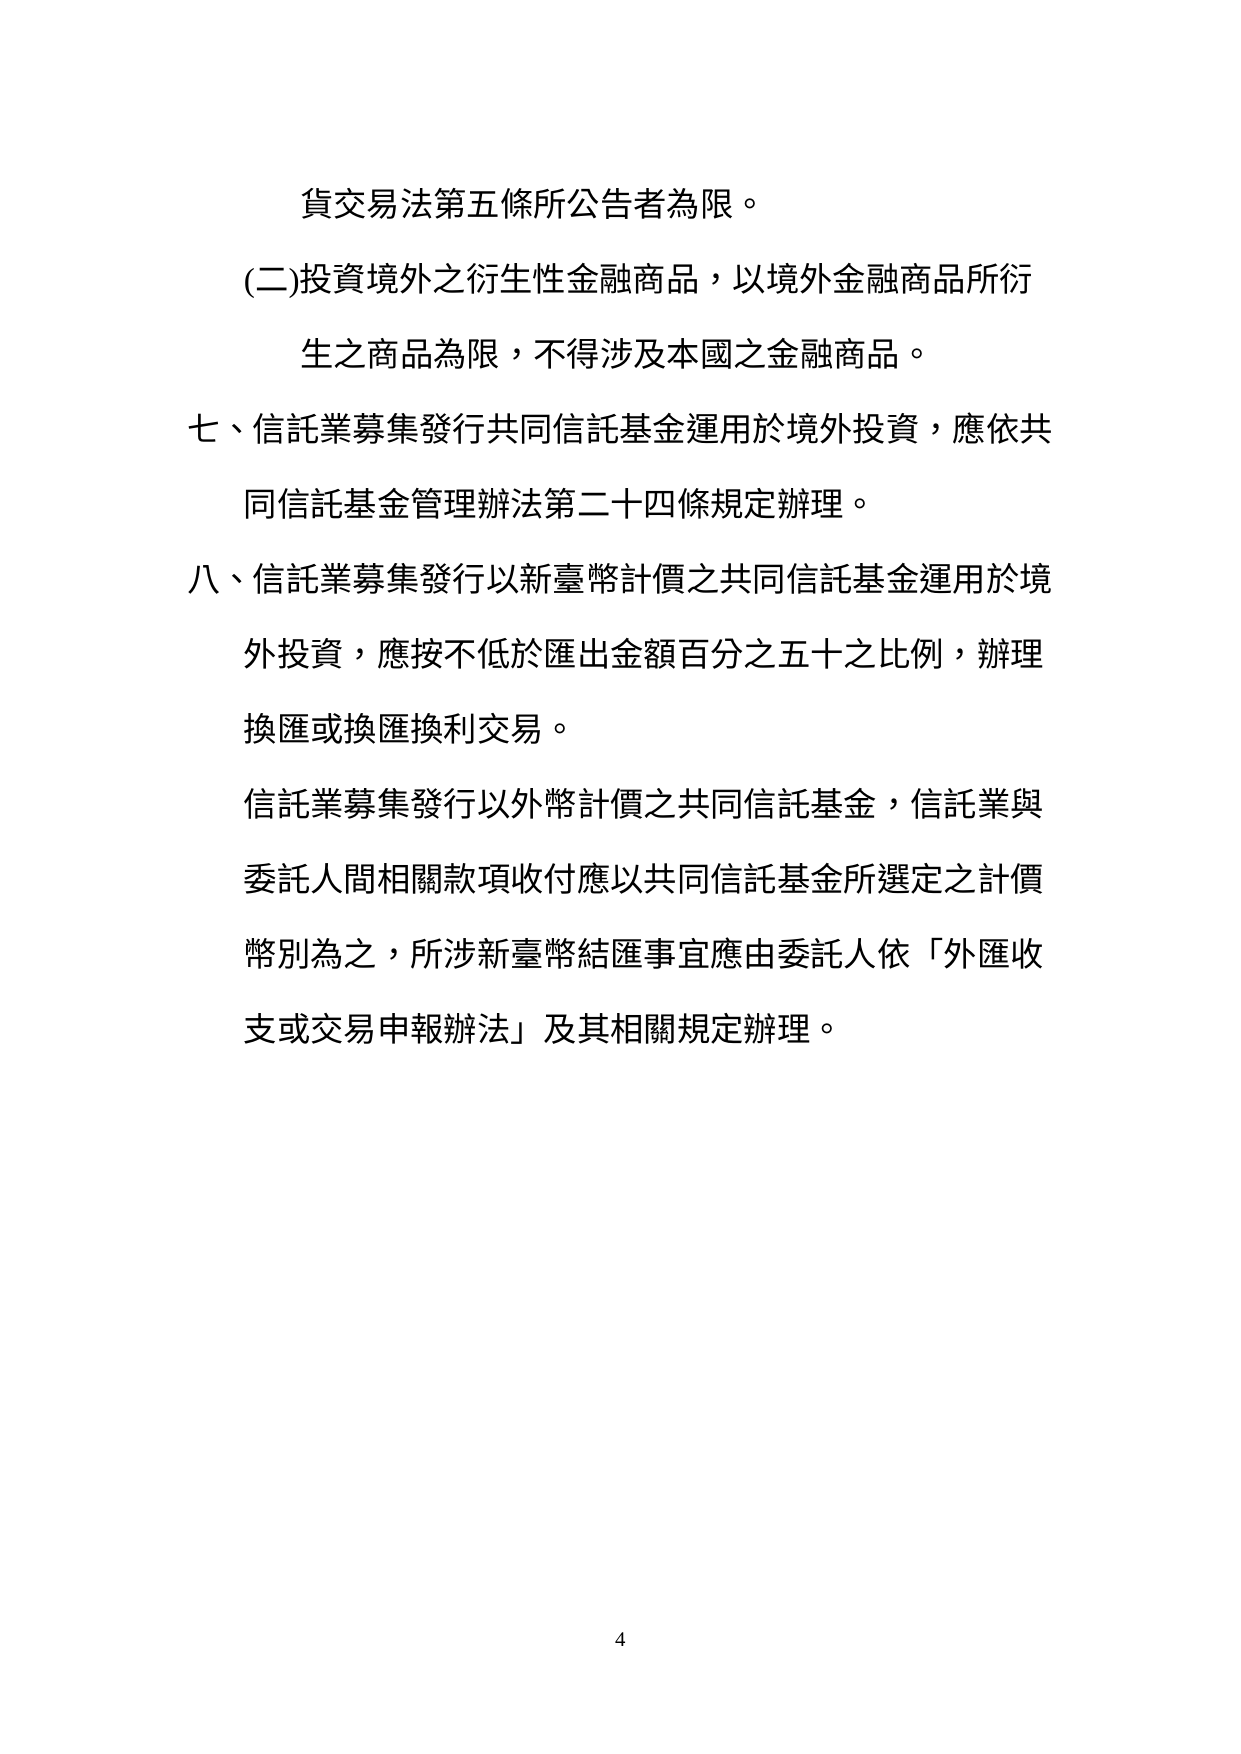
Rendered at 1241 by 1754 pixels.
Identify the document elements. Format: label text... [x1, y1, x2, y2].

text (二)投資境外之衍生性金融商品，以境外金融商品所衍生之商品為限，不得涉及本國之金融商品。 [244, 239, 1053, 389]
text 貨交易法第五條所公告者為限。 [244, 164, 1053, 239]
text 七、信託業募集發行共同信託基金運用於境外投資，應依共同信託基金管理辦法第二十四條規定辦理。 [187, 389, 1053, 539]
text 信託業募集發行以外幣計價之共同信託基金，信託業與委託人間相關款項收付應以共同信託基金所選定之計價幣別為之，所涉新臺幣結匯事宜應由委託人依「外匯收支或交易申報辦法」及其相關規定辦理。 [243, 764, 1053, 1064]
text 八、信託業募集發行以新臺幣計價之共同信託基金運用於境外投資，應按不低於匯出金額百分之五十之比例，辦理換匯或換匯換利交易。 [187, 539, 1053, 764]
